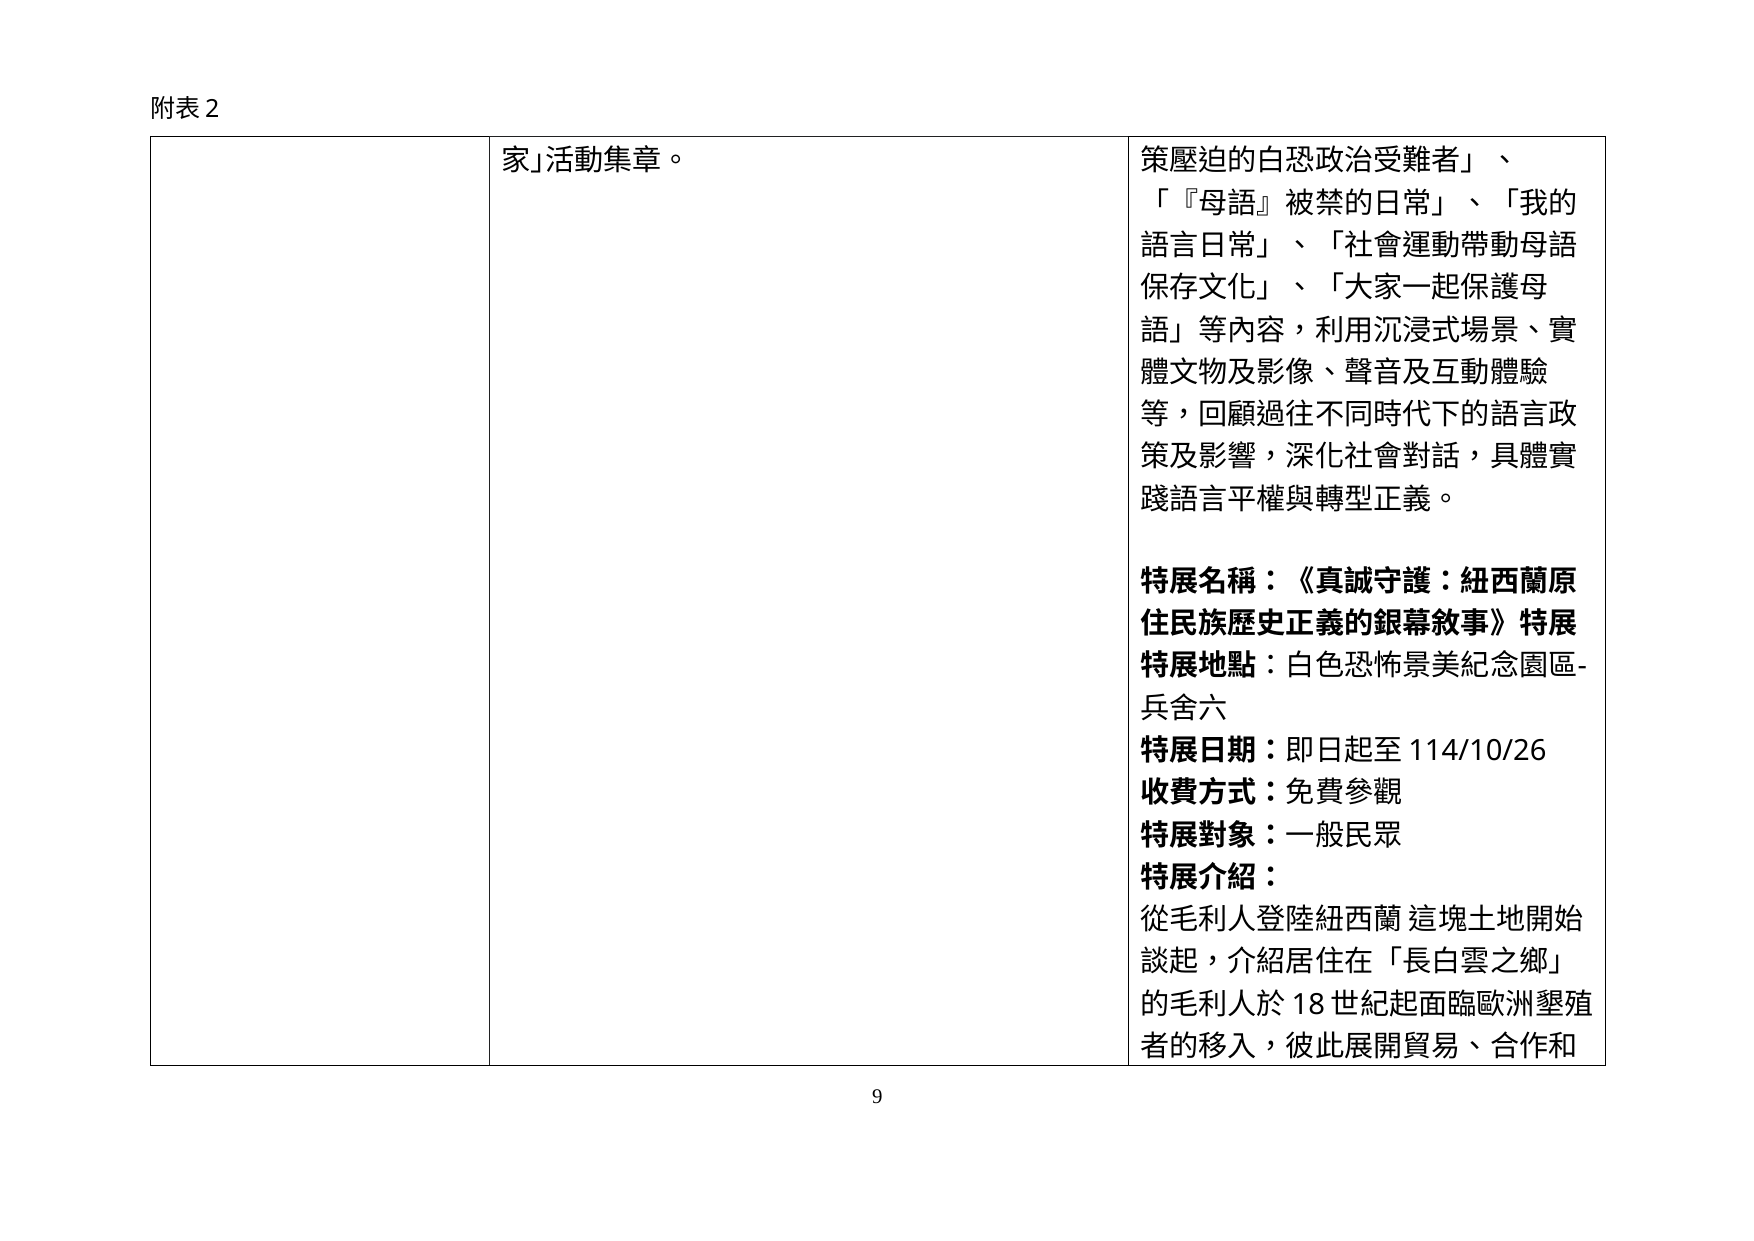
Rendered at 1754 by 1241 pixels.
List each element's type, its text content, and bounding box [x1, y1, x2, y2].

table_cell 家｣活動集章。 [490, 137, 1128, 1065]
table_cell 策壓迫的白恐政治受難者」、「『母語』被禁的日常」、「我的語言日常」、「社會運動帶動母語保存文化」、「大家一起保護母語」等內容，利用沉浸式場景、實體文物及影像、聲音及互動體驗等，回顧過往不同時代下的語言政策及影響，深化社會對話，具體實踐語言平權與轉型正義。 特展名稱：《真誠守護：紐西蘭原住民族歷史正義的銀幕敘事》特展 特展地點：白色恐怖景美紀念園區-兵舍六 特展日期：即日起至114/10/26 收費方式：免費參觀 特展對象：一般民眾 特展介紹： 從毛利人登陸紐西蘭 這塊土地開始談起，介紹居住在「長白雲之鄉」的毛利人於18世紀起面臨歐洲墾殖者的移入，彼此展開貿易、合作和 [1129, 137, 1605, 1065]
table_cell [151, 137, 489, 1065]
